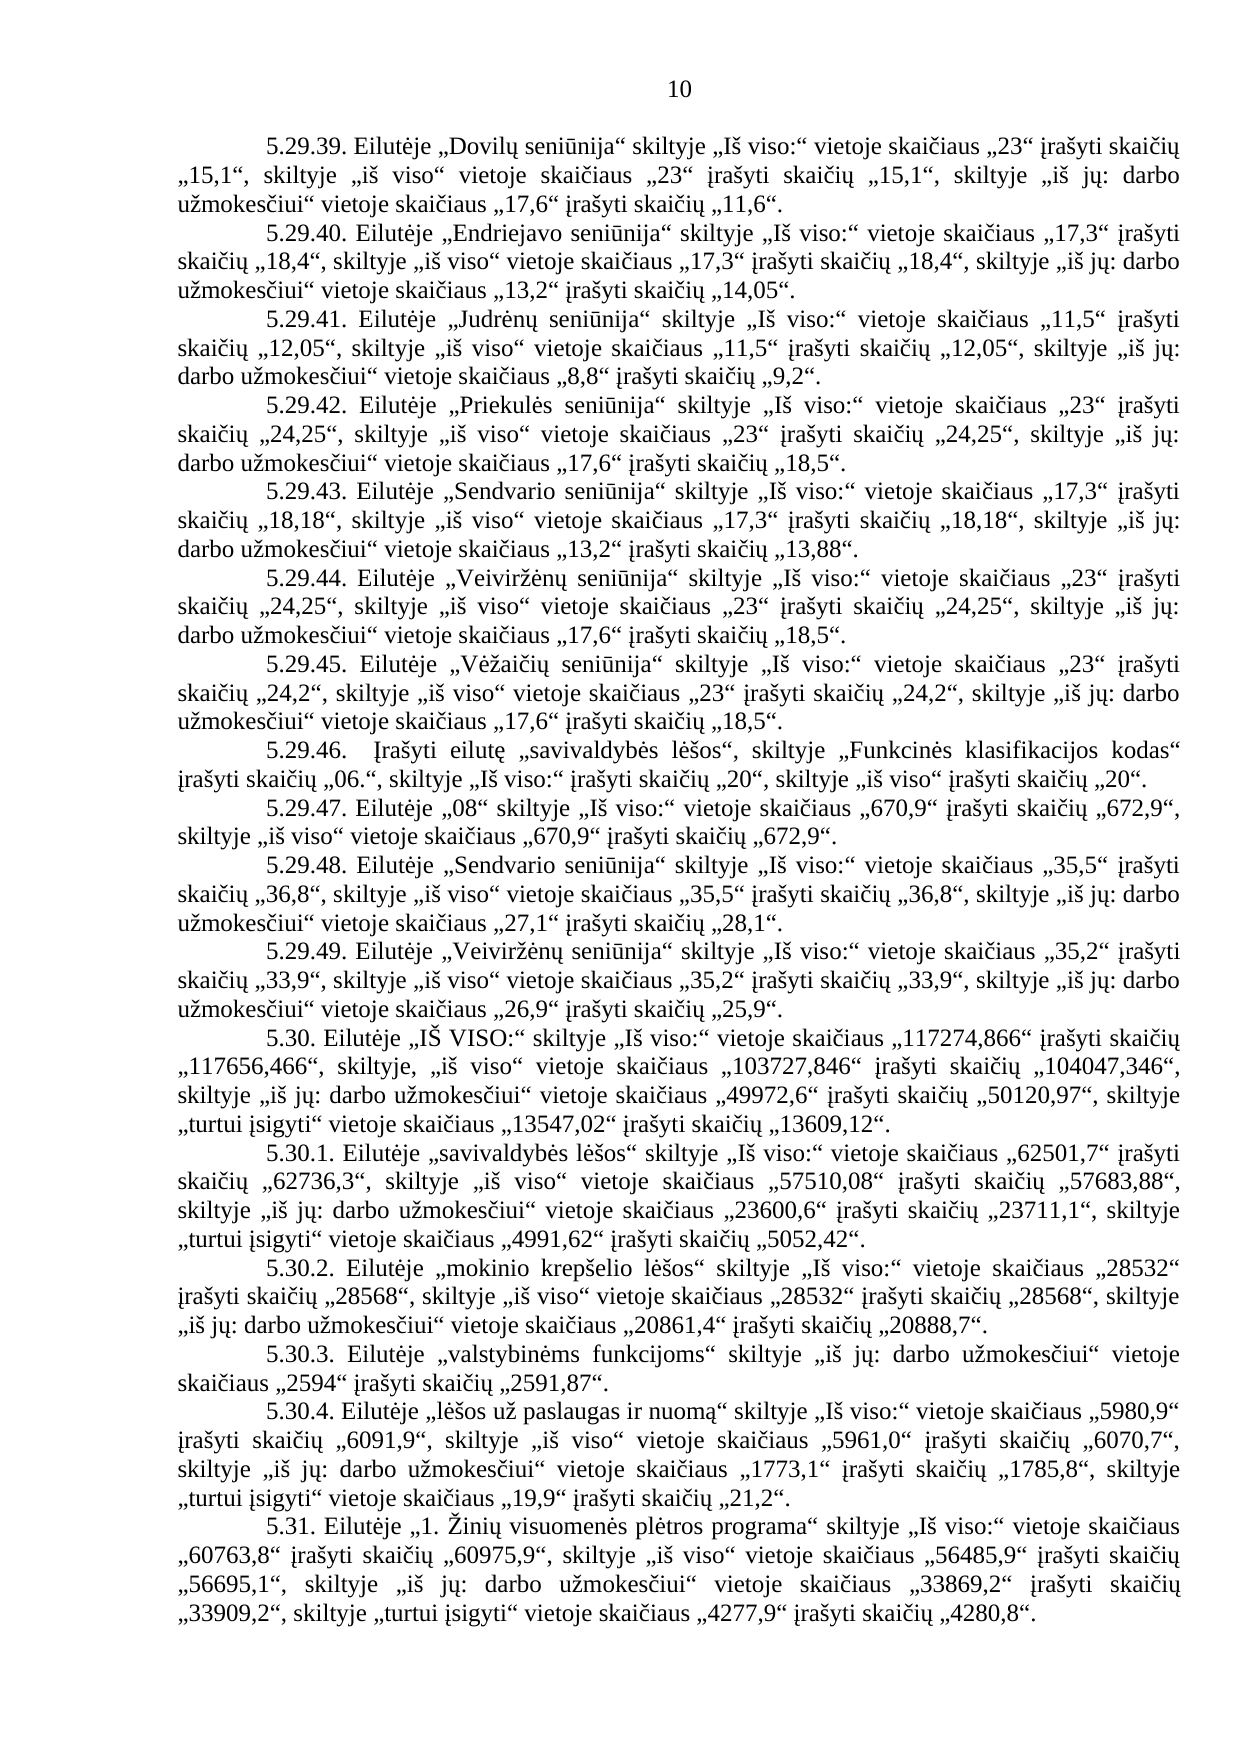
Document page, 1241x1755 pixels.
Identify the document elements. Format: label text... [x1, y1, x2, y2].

text 5.29.39. Eilutėje „Dovilų seniūnija“ skiltyje „Iš viso:“ vietoje skaičiaus „23“ įrašyti skaičių „15,1“, skiltyje „iš viso“ vietoje skaičiaus „23“ įrašyti skaičių „15,1“, skiltyje „iš jų: darbo užmokesčiui“ vietoje skaičiaus „17,6“ įrašyti skaičių „11,6“. [177, 131, 1181, 218]
text 5.29.46. Įrašyti eilutę „savivaldybės lėšos“, skiltyje „Funkcinės klasifikacijos kodas“ įrašyti skaičių „06.“, skiltyje „Iš viso:“ įrašyti skaičių „20“, skiltyje „iš viso“ įrašyti skaičių „20“. [177, 735, 1181, 793]
text 5.29.49. Eilutėje „Veiviržėnų seniūnija“ skiltyje „Iš viso:“ vietoje skaičiaus „35,2“ įrašyti skaičių „33,9“, skiltyje „iš viso“ vietoje skaičiaus „35,2“ įrašyti skaičių „33,9“, skiltyje „iš jų: darbo užmokesčiui“ vietoje skaičiaus „26,9“ įrašyti skaičių „25,9“. [177, 936, 1181, 1023]
text 5.30. Eilutėje „IŠ VISO:“ skiltyje „Iš viso:“ vietoje skaičiaus „117274,866“ įrašyti skaičių „117656,466“, skiltyje, „iš viso“ vietoje skaičiaus „103727,846“ įrašyti skaičių „104047,346“, skiltyje „iš jų: darbo užmokesčiui“ vietoje skaičiaus „49972,6“ įrašyti skaičių „50120,97“, skiltyje „turtui įsigyti“ vietoje skaičiaus „13547,02“ įrašyti skaičių „13609,12“. [177, 1023, 1181, 1138]
text 5.29.40. Eilutėje „Endriejavo seniūnija“ skiltyje „Iš viso:“ vietoje skaičiaus „17,3“ įrašyti skaičių „18,4“, skiltyje „iš viso“ vietoje skaičiaus „17,3“ įrašyti skaičių „18,4“, skiltyje „iš jų: darbo užmokesčiui“ vietoje skaičiaus „13,2“ įrašyti skaičių „14,05“. [177, 218, 1181, 304]
text 5.29.44. Eilutėje „Veiviržėnų seniūnija“ skiltyje „Iš viso:“ vietoje skaičiaus „23“ įrašyti skaičių „24,25“, skiltyje „iš viso“ vietoje skaičiaus „23“ įrašyti skaičių „24,25“, skiltyje „iš jų: darbo užmokesčiui“ vietoje skaičiaus „17,6“ įrašyti skaičių „18,5“. [177, 563, 1181, 649]
text 5.29.41. Eilutėje „Judrėnų seniūnija“ skiltyje „Iš viso:“ vietoje skaičiaus „11,5“ įrašyti skaičių „12,05“, skiltyje „iš viso“ vietoje skaičiaus „11,5“ įrašyti skaičių „12,05“, skiltyje „iš jų: darbo užmokesčiui“ vietoje skaičiaus „8,8“ įrašyti skaičių „9,2“. [177, 304, 1181, 390]
text 5.29.48. Eilutėje „Sendvario seniūnija“ skiltyje „Iš viso:“ vietoje skaičiaus „35,5“ įrašyti skaičių „36,8“, skiltyje „iš viso“ vietoje skaičiaus „35,5“ įrašyti skaičių „36,8“, skiltyje „iš jų: darbo užmokesčiui“ vietoje skaičiaus „27,1“ įrašyti skaičių „28,1“. [177, 850, 1181, 936]
text 5.30.4. Eilutėje „lėšos už paslaugas ir nuomą“ skiltyje „Iš viso:“ vietoje skaičiaus „5980,9“ įrašyti skaičių „6091,9“, skiltyje „iš viso“ vietoje skaičiaus „5961,0“ įrašyti skaičių „6070,7“, skiltyje „iš jų: darbo užmokesčiui“ vietoje skaičiaus „1773,1“ įrašyti skaičių „1785,8“, skiltyje „turtui įsigyti“ vietoje skaičiaus „19,9“ įrašyti skaičių „21,2“. [177, 1396, 1181, 1511]
text 5.29.43. Eilutėje „Sendvario seniūnija“ skiltyje „Iš viso:“ vietoje skaičiaus „17,3“ įrašyti skaičių „18,18“, skiltyje „iš viso“ vietoje skaičiaus „17,3“ įrašyti skaičių „18,18“, skiltyje „iš jų: darbo užmokesčiui“ vietoje skaičiaus „13,2“ įrašyti skaičių „13,88“. [177, 476, 1181, 563]
text 5.29.42. Eilutėje „Priekulės seniūnija“ skiltyje „Iš viso:“ vietoje skaičiaus „23“ įrašyti skaičių „24,25“, skiltyje „iš viso“ vietoje skaičiaus „23“ įrašyti skaičių „24,25“, skiltyje „iš jų: darbo užmokesčiui“ vietoje skaičiaus „17,6“ įrašyti skaičių „18,5“. [177, 390, 1181, 476]
text 5.29.45. Eilutėje „Vėžaičių seniūnija“ skiltyje „Iš viso:“ vietoje skaičiaus „23“ įrašyti skaičių „24,2“, skiltyje „iš viso“ vietoje skaičiaus „23“ įrašyti skaičių „24,2“, skiltyje „iš jų: darbo užmokesčiui“ vietoje skaičiaus „17,6“ įrašyti skaičių „18,5“. [177, 649, 1181, 735]
text 5.31. Eilutėje „1. Žinių visuomenės plėtros programa“ skiltyje „Iš viso:“ vietoje skaičiaus „60763,8“ įrašyti skaičių „60975,9“, skiltyje „iš viso“ vietoje skaičiaus „56485,9“ įrašyti skaičių „56695,1“, skiltyje „iš jų: darbo užmokesčiui“ vietoje skaičiaus „33869,2“ įrašyti skaičių „33909,2“, skiltyje „turtui įsigyti“ vietoje skaičiaus „4277,9“ įrašyti skaičių „4280,8“. [177, 1511, 1181, 1626]
text 5.30.2. Eilutėje „mokinio krepšelio lėšos“ skiltyje „Iš viso:“ vietoje skaičiaus „28532“ įrašyti skaičių „28568“, skiltyje „iš viso“ vietoje skaičiaus „28532“ įrašyti skaičių „28568“, skiltyje „iš jų: darbo užmokesčiui“ vietoje skaičiaus „20861,4“ įrašyti skaičių „20888,7“. [177, 1253, 1181, 1339]
text 5.30.1. Eilutėje „savivaldybės lėšos“ skiltyje „Iš viso:“ vietoje skaičiaus „62501,7“ įrašyti skaičių „62736,3“, skiltyje „iš viso“ vietoje skaičiaus „57510,08“ įrašyti skaičių „57683,88“, skiltyje „iš jų: darbo užmokesčiui“ vietoje skaičiaus „23600,6“ įrašyti skaičių „23711,1“, skiltyje „turtui įsigyti“ vietoje skaičiaus „4991,62“ įrašyti skaičių „5052,42“. [177, 1138, 1181, 1253]
text 5.29.47. Eilutėje „08“ skiltyje „Iš viso:“ vietoje skaičiaus „670,9“ įrašyti skaičių „672,9“, skiltyje „iš viso“ vietoje skaičiaus „670,9“ įrašyti skaičių „672,9“. [177, 793, 1181, 850]
text 5.30.3. Eilutėje „valstybinėms funkcijoms“ skiltyje „iš jų: darbo užmokesčiui“ vietoje skaičiaus „2594“ įrašyti skaičių „2591,87“. [177, 1339, 1181, 1396]
